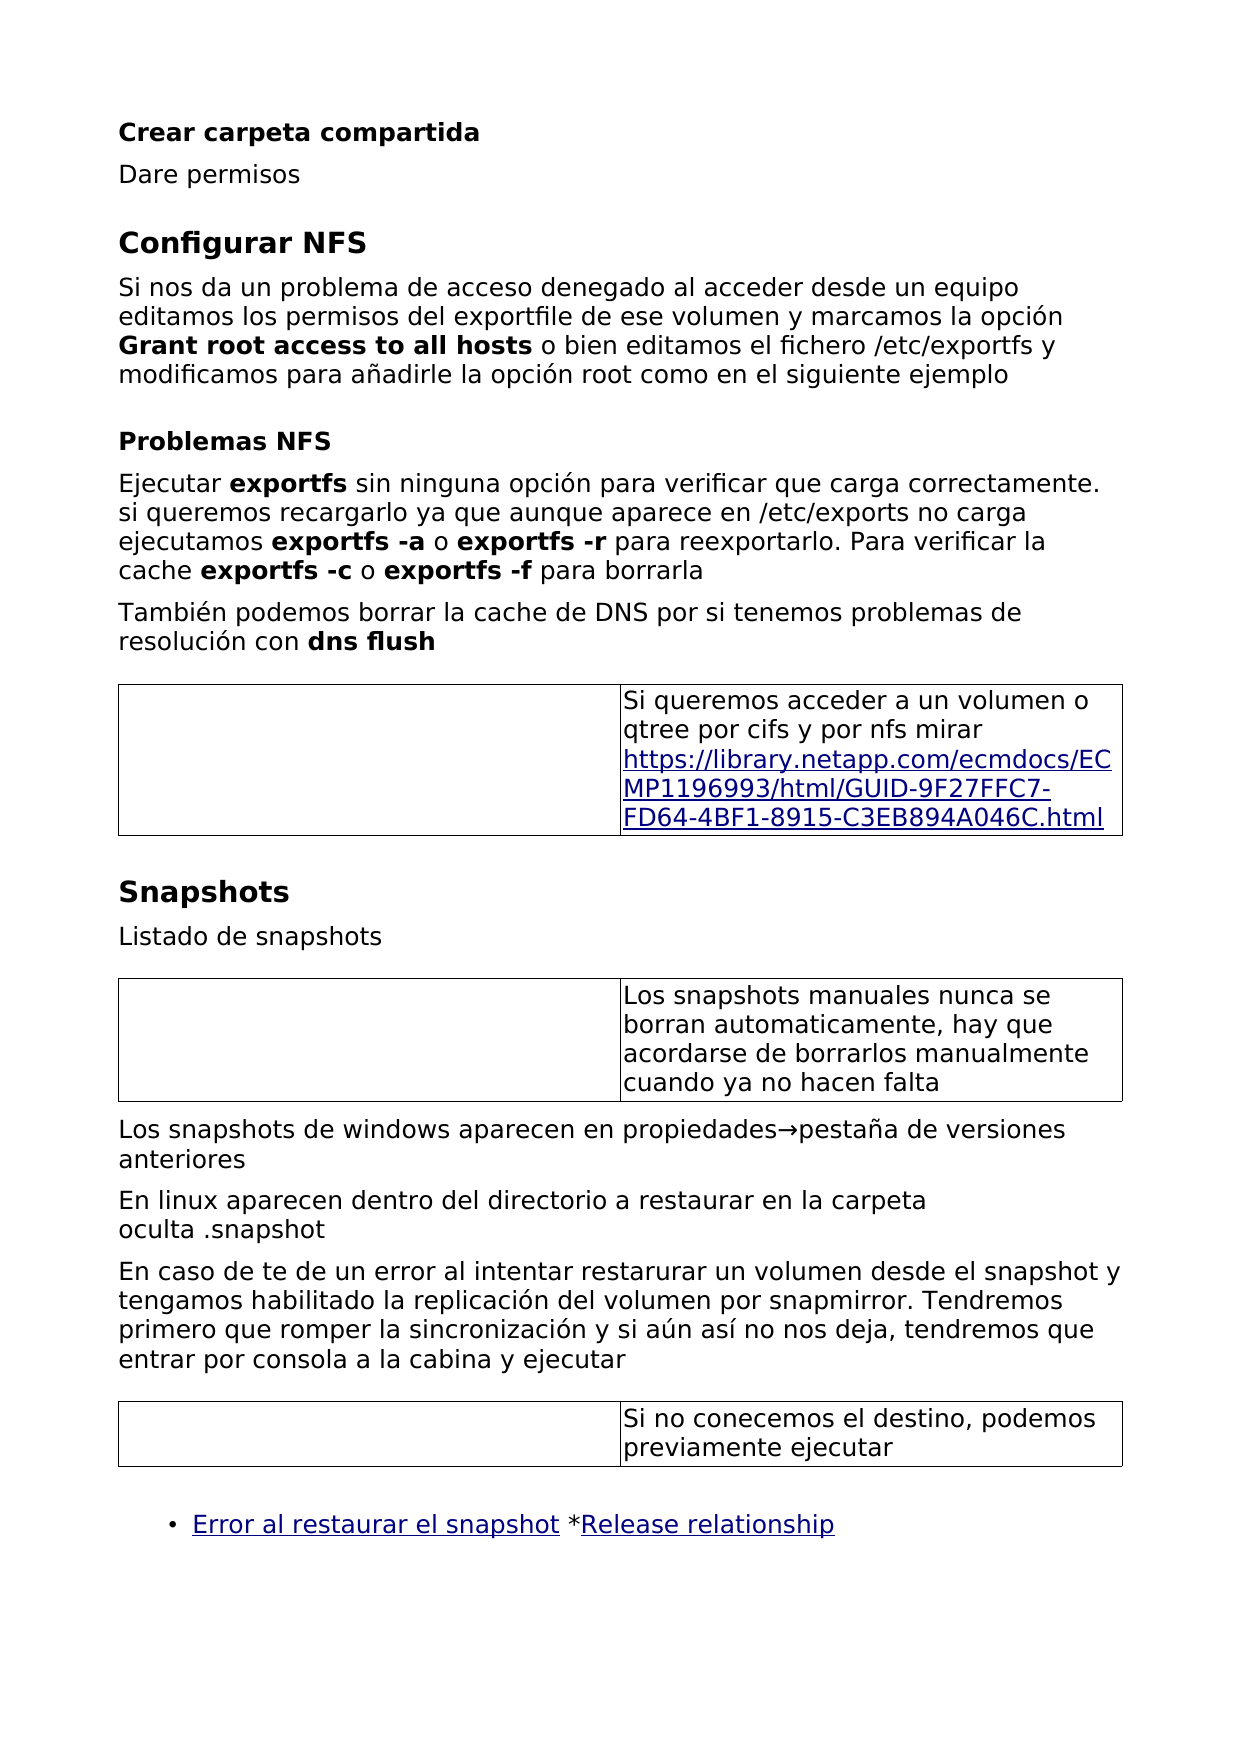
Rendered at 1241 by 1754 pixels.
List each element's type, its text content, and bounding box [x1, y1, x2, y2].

table_header Los snapshots manuales nunca se borran automaticamente, hay que acordarse de borrarlos manualmente cuando ya no hacen falta [621, 979, 1122, 1101]
table_header Si no conecemos el destino, podemos previamente ejecutar [621, 1402, 1122, 1466]
subtitle Problemas NFS [118, 427, 1122, 456]
list Error al restaurar el snapshot *Release relationship [177, 1510, 1122, 1539]
table_header Si queremos acceder a un volumen o qtree por cifs y por nfs mirar https://library.netapp.com/ecmdocs/ECMP1196993/html/GUID-9F27FFC7-FD64-4BF1-8915-C3EB894A046C.html [621, 685, 1122, 835]
text También podemos borrar la cache de DNS por si tenemos problemas de resolución con dns flush [118, 598, 1122, 656]
table_header [119, 685, 620, 835]
table_header [119, 1402, 620, 1466]
text Los snapshots de windows aparecen en propiedades→pestaña de versiones anteriores [118, 1116, 1122, 1174]
text Si nos da un problema de acceso denegado al acceder desde un equipo editamos los permisos del exportfile de ese volumen y marcamos la opción Grant root access to all hosts o bien editamos el fichero /etc/exportfs y modificamos para añadirle la opción root como en el siguiente ejemplo [118, 273, 1122, 389]
text En caso de te de un error al intentar restarurar un volumen desde el snapshot y tengamos habilitado la replicación del volumen por snapmirror. Tendremos primero que romper la sincronización y si aún así no nos deja, tendremos que entrar por consola a la cabina y ejecutar [118, 1257, 1122, 1374]
text En linux aparecen dentro del directorio a restaurar en la carpeta oculta .snapshot [118, 1186, 1122, 1245]
subtitle Snapshots [118, 875, 1122, 909]
subtitle Crear carpeta compartida [118, 118, 1122, 147]
subtitle Configurar NFS [118, 226, 1122, 260]
text Dare permisos [118, 160, 1122, 189]
text Listado de snapshots [118, 922, 1122, 951]
text Ejecutar exportfs sin ninguna opción para verificar que carga correctamente. si queremos recargarlo ya que aunque aparece en /etc/exports no carga ejecutamos exportfs -a o exportfs -r para reexportarlo. Para verificar la cache exportfs -c o exportfs -f para borrarla [118, 469, 1122, 585]
table_header [119, 979, 620, 1101]
